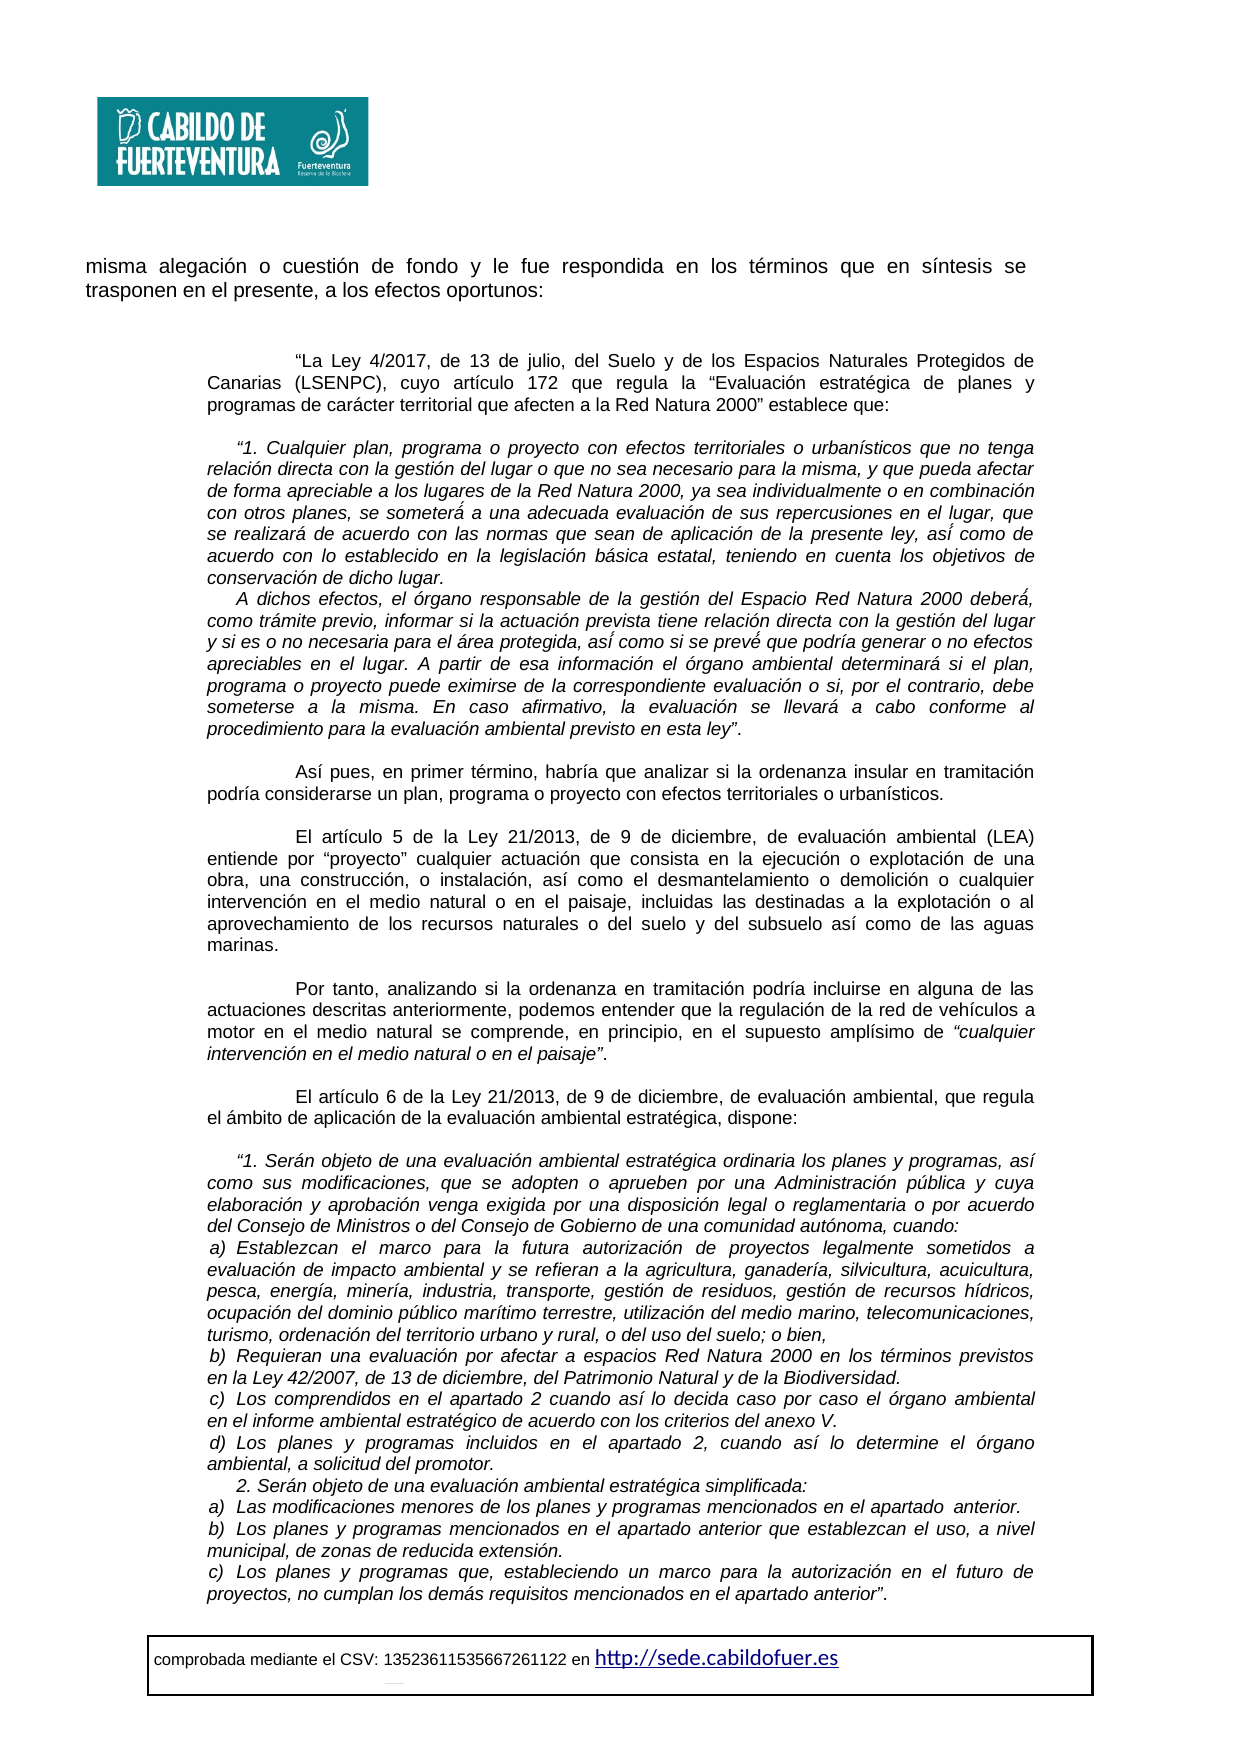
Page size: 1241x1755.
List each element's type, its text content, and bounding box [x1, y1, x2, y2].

text “1. Cualquier plan, programa o proyecto con efectos territoriales o urbanísticos que no tenga relación directa con la gestión del lugar o que no sea necesario para la misma, y que pueda afectar de forma apreciable a los lugares de la Red Natura 2000, ya sea individualmente o en combinación con otros planes, se someterá́ a una adecuada evaluación de sus repercusiones en el lugar, que se realizará de acuerdo con las normas que sean de aplicación de la presente ley, así́ como de acuerdo con lo establecido en la legislación básica estatal, teniendo en cuenta los objetivos de conservación de dicho lugar. [207, 436, 1035, 588]
text “1. Serán objeto de una evaluación ambiental estratégica ordinaria los planes y programas, así como sus modificaciones, que se adopten o aprueben por una Administración pública y cuya elaboración y aprobación venga exigida por una disposición legal o reglamentaria o por acuerdo del Consejo de Ministros o del Consejo de Gobierno de una comunidad autónoma, cuando: [207, 1150, 1035, 1237]
list Establezcan el marco para la futura autorización de proyectos legalmente sometidos a evaluación de impacto ambiental y se refieran a la agricultura, ganadería, silvicultura, acuicultura, pesca, energía, minería, industria, transporte, gestión de residuos, gestión de recursos hídricos, ocupación del dominio público marítimo terrestre, utilización del medio marino, telecomunicaciones, turismo, ordenación del territorio urbano y rural, o del uso del suelo; o bien, [180, 1237, 1035, 1345]
list Los planes y programas mencionados en el apartado anterior que establezcan el uso, a nivel municipal, de zonas de reducida extensión. [179, 1518, 1035, 1561]
list Requieran una evaluación por afectar a espacios Red Natura 2000 en los términos previstos en la Ley 42/2007, de 13 de diciembre, del Patrimonio Natural y de la Biodiversidad. [180, 1345, 1035, 1388]
list Las modificaciones menores de los planes y programas mencionados en el apartado anterior. [179, 1496, 1035, 1518]
text misma alegación o cuestión de fondo y le fue respondida en los términos que en síntesis se trasponen en el presente, a los efectos oportunos: [85, 254, 1093, 302]
text “La Ley 4/2017, de 13 de julio, del Suelo y de los Espacios Naturales Protegidos de Canarias (LSENPC), cuyo artículo 172 que regula la “Evaluación estratégica de planes y programas de carácter territorial que afecten a la Red Natura 2000” establece que: [207, 350, 1035, 415]
text Por tanto, analizando si la ordenanza en tramitación podría incluirse en alguna de las actuaciones descritas anteriormente, podemos entender que la regulación de la red de vehículos a motor en el medio natural se comprende, en principio, en el supuesto amplísimo de “cualquier intervención en el medio natural o en el paisaje”. [207, 977, 1035, 1064]
list Los planes y programas incluidos en el apartado 2, cuando así lo determine el órgano ambiental, a solicitud del promotor. [180, 1431, 1035, 1475]
text 2. Serán objeto de una evaluación ambiental estratégica simplificada: [236, 1475, 1107, 1496]
list Los planes y programas que, estableciendo un marco para la autorización en el futuro de proyectos, no cumplan los demás requisitos mencionados en el apartado anterior”. [179, 1561, 1035, 1604]
list Los comprendidos en el apartado 2 cuando así lo decida caso por caso el órgano ambiental en el informe ambiental estratégico de acuerdo con los criterios del anexo V. [180, 1388, 1035, 1431]
text Así pues, en primer término, habría que analizar si la ordenanza insular en tramitación podría considerarse un plan, programa o proyecto con efectos territoriales o urbanísticos. [207, 761, 1035, 804]
text El artículo 5 de la Ley 21/2013, de 9 de diciembre, de evaluación ambiental (LEA) entiende por “proyecto” cualquier actuación que consista en la ejecución o explotación de una obra, una construcción, o instalación, así como el desmantelamiento o demolición o cualquier intervención en el medio natural o en el paisaje, incluidas las destinadas a la explotación o al aprovechamiento de los recursos naturales o del suelo y del subsuelo así como de las aguas marinas. [207, 826, 1035, 956]
text El artículo 6 de la Ley 21/2013, de 9 de diciembre, de evaluación ambiental, que regula el ámbito de aplicación de la evaluación ambiental estratégica, dispone: [207, 1085, 1035, 1129]
text A dichos efectos, el órgano responsable de la gestión del Espacio Red Natura 2000 deberá́, como trámite previo, informar si la actuación prevista tiene relación directa con la gestión del lugar y si es o no necesaria para el área protegida, así́ como si se prevé́ que podría generar o no efectos apreciables en el lugar. A partir de esa información el órgano ambiental determinará si el plan, programa o proyecto puede eximirse de la correspondiente evaluación o si, por el contrario, debe someterse a la misma. En caso afirmativo, la evaluación se llevará a cabo conforme al procedimiento para la evaluación ambiental previsto en esta ley”. [207, 588, 1035, 739]
